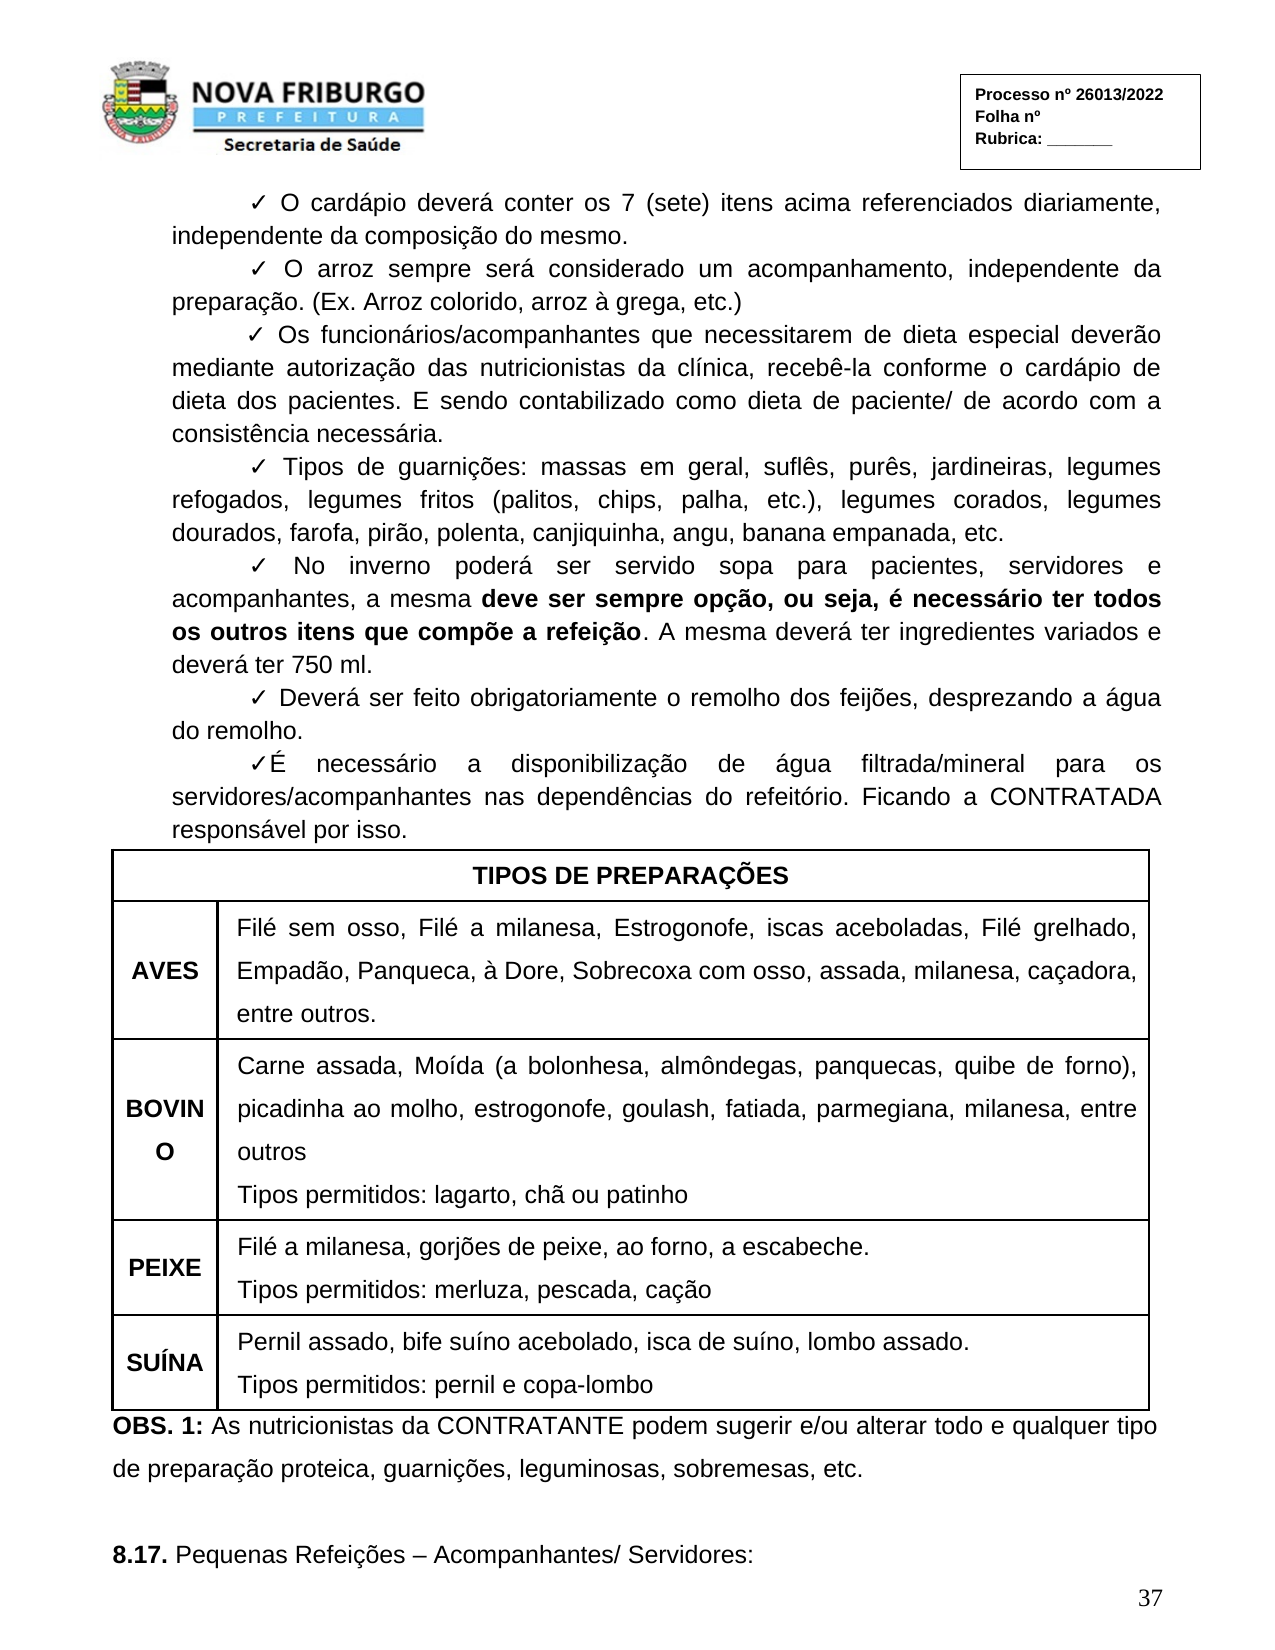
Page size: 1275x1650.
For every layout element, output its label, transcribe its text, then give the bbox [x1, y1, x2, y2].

table_cell PEIXE [114, 1221, 216, 1314]
table_cell BOVINO [114, 1040, 216, 1219]
text ✓ No inverno poderá ser servido sopa para pacientes, servidores e acompanhantes, a mesma deve ser sempre opção, ou seja, é necessário ter todos os outros itens que compõe a refeição. A mesma deverá ter ingredientes variados e deverá ter 750 ml. [172, 551, 1163, 679]
text ✓ Deverá ser feito obrigatoriamente o remolho dos feijões, desprezando a água do remolho. [172, 683, 1163, 745]
text OBS. 1: As nutricionistas da CONTRATANTE podem sugerir e/ou alterar todo e qualquer tipo de preparação proteica, guarnições, leguminosas, sobremesas, etc. [112, 1411, 1159, 1483]
text ✓É necessário a disponibilização de água filtrada/mineral para os servidores/acompanhantes nas dependências do refeitório. Ficando a CONTRATADA responsável por isso. [172, 749, 1163, 844]
text 8.17. Pequenas Refeições – Acompanhantes/ Servidores: [112, 1540, 1163, 1569]
table_cell Carne assada, Moída (a bolonhesa, almôndegas, panquecas, quibe de forno), picadinha ao molho, estrogonofe, goulash, fatiada, parmegiana, milanesa, entre outros Tipos permitidos: lagarto, chã ou patinho [219, 1040, 1148, 1219]
text ✓ Tipos de guarnições: massas em geral, suflês, purês, jardineiras, legumes refogados, legumes fritos (palitos, chips, palha, etc.), legumes corados, legumes dourados, farofa, pirão, polenta, canjiquinha, angu, banana empanada, etc. [172, 452, 1163, 547]
table_header TIPOS DE PREPARAÇÕES [114, 851, 1148, 900]
table_cell Pernil assado, bife suíno acebolado, isca de suíno, lombo assado. Tipos permitidos: pernil e copa-lombo [219, 1316, 1148, 1409]
table_cell SUÍNA [114, 1316, 216, 1409]
table_cell AVES [114, 902, 216, 1038]
table_cell Filé sem osso, Filé a milanesa, Estrogonofe, iscas aceboladas, Filé grelhado, Empadão, Panqueca, à Dore, Sobrecoxa com osso, assada, milanesa, caçadora, entre outros. [219, 902, 1148, 1038]
table_cell Filé a milanesa, gorjões de peixe, ao forno, a escabeche. Tipos permitidos: merluza, pescada, cação [219, 1221, 1148, 1314]
text ✓ O cardápio deverá conter os 7 (sete) itens acima referenciados diariamente, independente da composição do mesmo. [172, 188, 1163, 250]
picture [99, 57, 427, 161]
text ✓ Os funcionários/acompanhantes que necessitarem de dieta especial deverão mediante autorização das nutricionistas da clínica, recebê-la conforme o cardápio de dieta dos pacientes. E sendo contabilizado como dieta de paciente/ de acordo com a consistência necessária. [172, 320, 1163, 448]
text ✓ O arroz sempre será considerado um acompanhamento, independente da preparação. (Ex. Arroz colorido, arroz à grega, etc.) [172, 254, 1163, 316]
